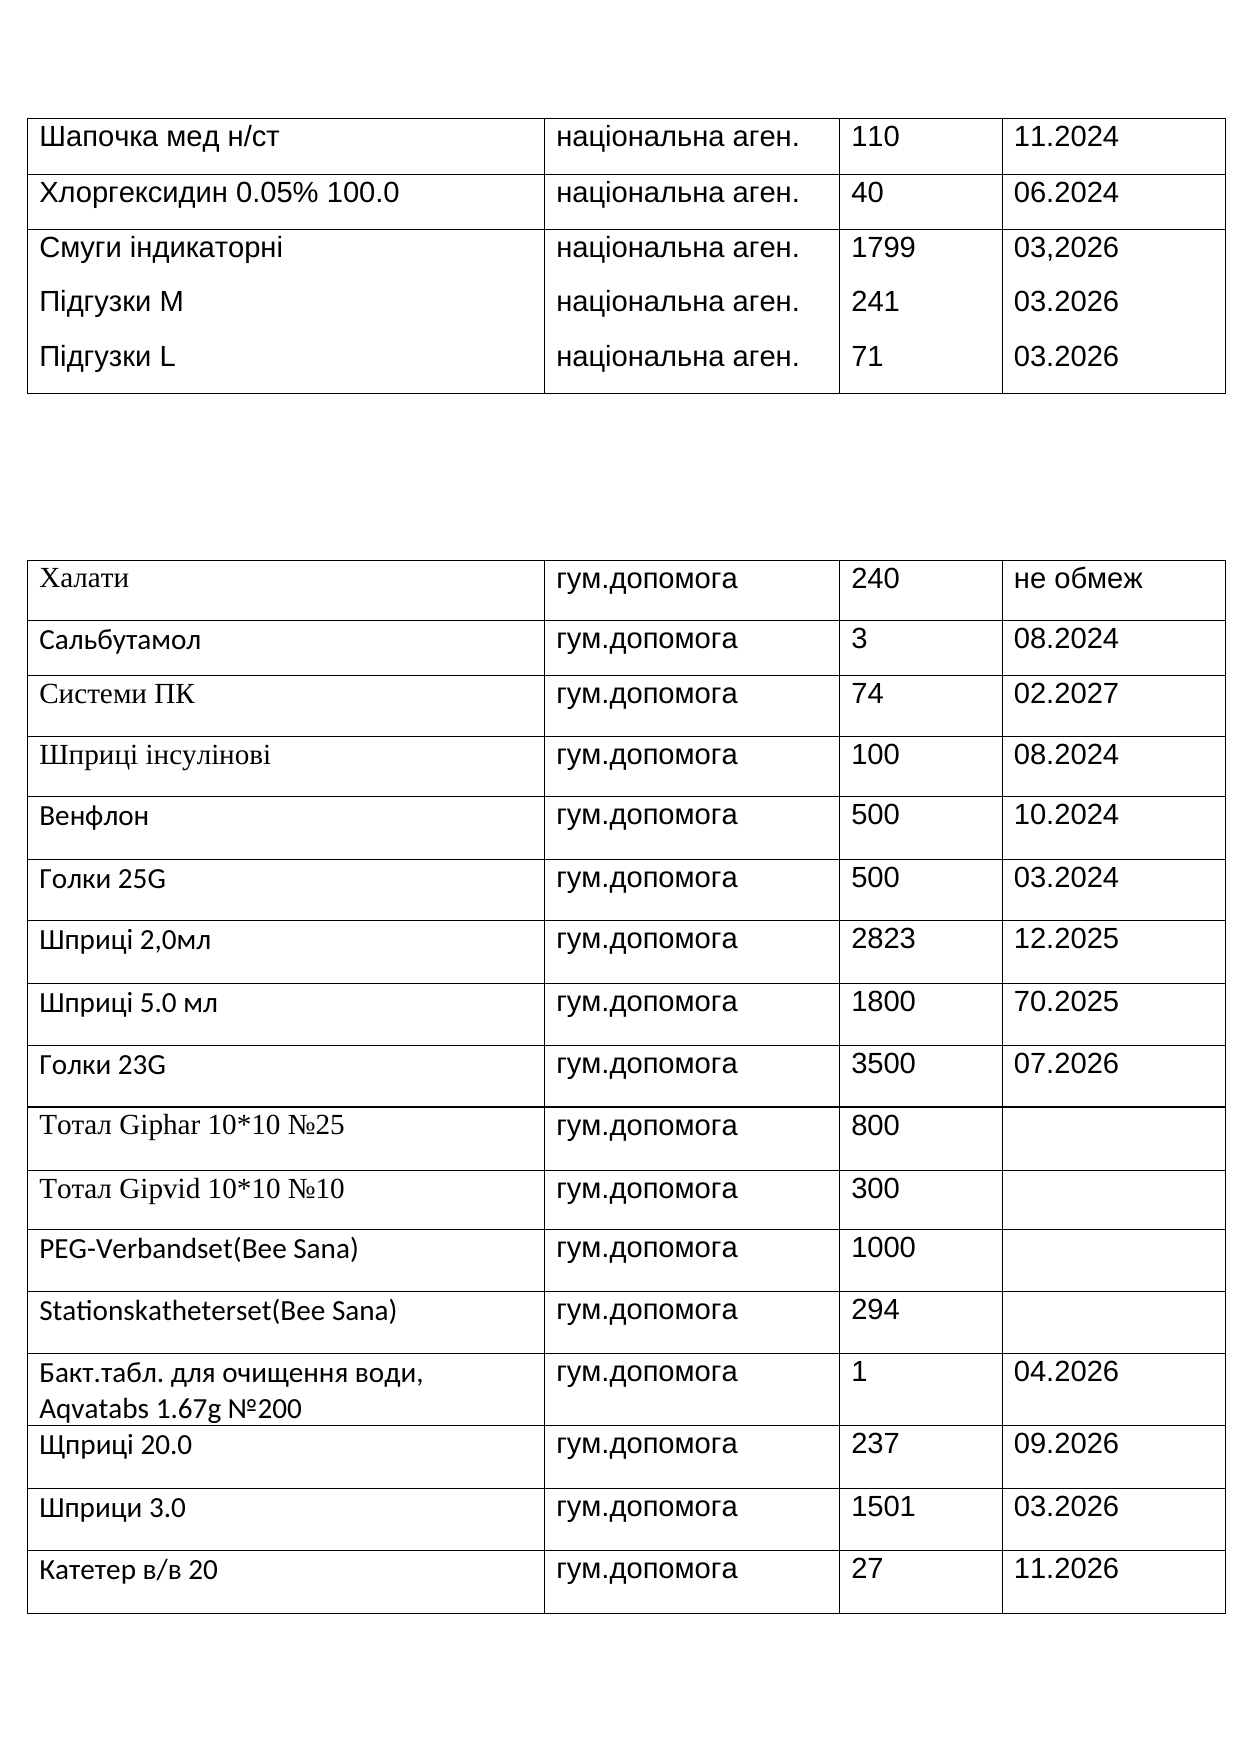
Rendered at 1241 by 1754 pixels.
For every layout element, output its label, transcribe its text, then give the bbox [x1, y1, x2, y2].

table_cell 03.2026 [1003, 284, 1225, 339]
table_cell гум.допомога [545, 676, 839, 736]
table_cell Венфлон [28, 797, 544, 859]
table_cell 03.2026 [1003, 1489, 1225, 1550]
table_cell 09.2026 [1003, 1426, 1225, 1488]
table_cell гум.допомога [545, 1489, 839, 1550]
table_cell гум.допомога [545, 984, 839, 1045]
table_cell національна аген. [545, 339, 839, 393]
table_cell 71 [840, 339, 1002, 393]
table_header гум.допомога [545, 561, 839, 620]
table_cell 294 [840, 1292, 1002, 1353]
table_cell [1003, 1230, 1225, 1291]
table_cell 08.2024 [1003, 621, 1225, 675]
table_cell Смуги індикаторні [28, 230, 544, 284]
table_cell Шприці інсулінові [28, 737, 544, 796]
table_cell 27 [840, 1551, 1002, 1613]
table_cell Тотал Gipvid 10*10 №10 [28, 1171, 544, 1229]
table_cell національна аген. [545, 284, 839, 339]
table_cell 40 [840, 175, 1002, 229]
table_cell гум.допомога [545, 1171, 839, 1229]
table_cell гум.допомога [545, 1551, 839, 1613]
table_cell Тотал Giphar 10*10 №25 [28, 1108, 544, 1170]
table_cell 11.2026 [1003, 1551, 1225, 1613]
table_cell 12.2025 [1003, 921, 1225, 983]
table_cell 300 [840, 1171, 1002, 1229]
table_cell 237 [840, 1426, 1002, 1488]
table_cell гум.допомога [545, 737, 839, 796]
table_cell Шприци 3.0 [28, 1489, 544, 1550]
table_cell 500 [840, 860, 1002, 920]
table_cell 74 [840, 676, 1002, 736]
table_cell [1003, 1108, 1225, 1170]
table_cell 110 [840, 119, 1002, 173]
table_cell гум.допомога [545, 1230, 839, 1291]
table_cell Хлоргексидин 0.05% 100.0 [28, 175, 544, 229]
table_cell національна аген. [545, 230, 839, 284]
table_cell 03.2024 [1003, 860, 1225, 920]
table_cell Системи ПК [28, 676, 544, 736]
table_cell Підгузки М [28, 284, 544, 339]
table_cell 3500 [840, 1046, 1002, 1106]
table_cell 500 [840, 797, 1002, 859]
table_cell 03,2026 [1003, 230, 1225, 284]
table_header Халати [28, 561, 544, 620]
table_cell гум.допомога [545, 1426, 839, 1488]
table_cell 100 [840, 737, 1002, 796]
table_cell 1501 [840, 1489, 1002, 1550]
table_cell 11.2024 [1003, 119, 1225, 173]
table_cell 02.2027 [1003, 676, 1225, 736]
table_cell Бакт.табл. для очищення води, Aqvatabs 1.67g №200 [28, 1354, 544, 1425]
table_cell [1003, 1171, 1225, 1229]
table_cell Голки 23G [28, 1046, 544, 1106]
table_cell гум.допомога [545, 860, 839, 920]
table_cell національна аген. [545, 175, 839, 229]
table_cell 08.2024 [1003, 737, 1225, 796]
table_cell 07.2026 [1003, 1046, 1225, 1106]
table_cell Катетер в/в 20 [28, 1551, 544, 1613]
table_cell Сальбутамол [28, 621, 544, 675]
table_cell Щприці 20.0 [28, 1426, 544, 1488]
table_cell PEG-Verbandset(Bee Sana) [28, 1230, 544, 1291]
table_cell 1000 [840, 1230, 1002, 1291]
table_cell Шприці 5.0 мл [28, 984, 544, 1045]
table_cell Голки 25G [28, 860, 544, 920]
table_cell гум.допомога [545, 621, 839, 675]
table_cell гум.допомога [545, 1046, 839, 1106]
table_cell Шприці 2,0мл [28, 921, 544, 983]
table_cell 1799 [840, 230, 1002, 284]
table_cell 70.2025 [1003, 984, 1225, 1045]
table_cell 241 [840, 284, 1002, 339]
table_cell 1800 [840, 984, 1002, 1045]
table_cell національна аген. [545, 119, 839, 173]
table_cell гум.допомога [545, 1354, 839, 1425]
table_cell гум.допомога [545, 797, 839, 859]
table_cell гум.допомога [545, 921, 839, 983]
table_cell Stationskatheterset(Bee Sana) [28, 1292, 544, 1353]
table_header 240 [840, 561, 1002, 620]
table_header не обмеж [1003, 561, 1225, 620]
table_cell Шапочка мед н/ст [28, 119, 544, 173]
table_cell 06.2024 [1003, 175, 1225, 229]
table_cell Підгузки L [28, 339, 544, 393]
table_cell [1003, 1292, 1225, 1353]
table_cell 1 [840, 1354, 1002, 1425]
table_cell 04.2026 [1003, 1354, 1225, 1425]
table_cell 10.2024 [1003, 797, 1225, 859]
table_cell гум.допомога [545, 1292, 839, 1353]
table_cell гум.допомога [545, 1108, 839, 1170]
table_cell 03.2026 [1003, 339, 1225, 393]
table_cell 2823 [840, 921, 1002, 983]
table_cell 3 [840, 621, 1002, 675]
table_cell 800 [840, 1108, 1002, 1170]
